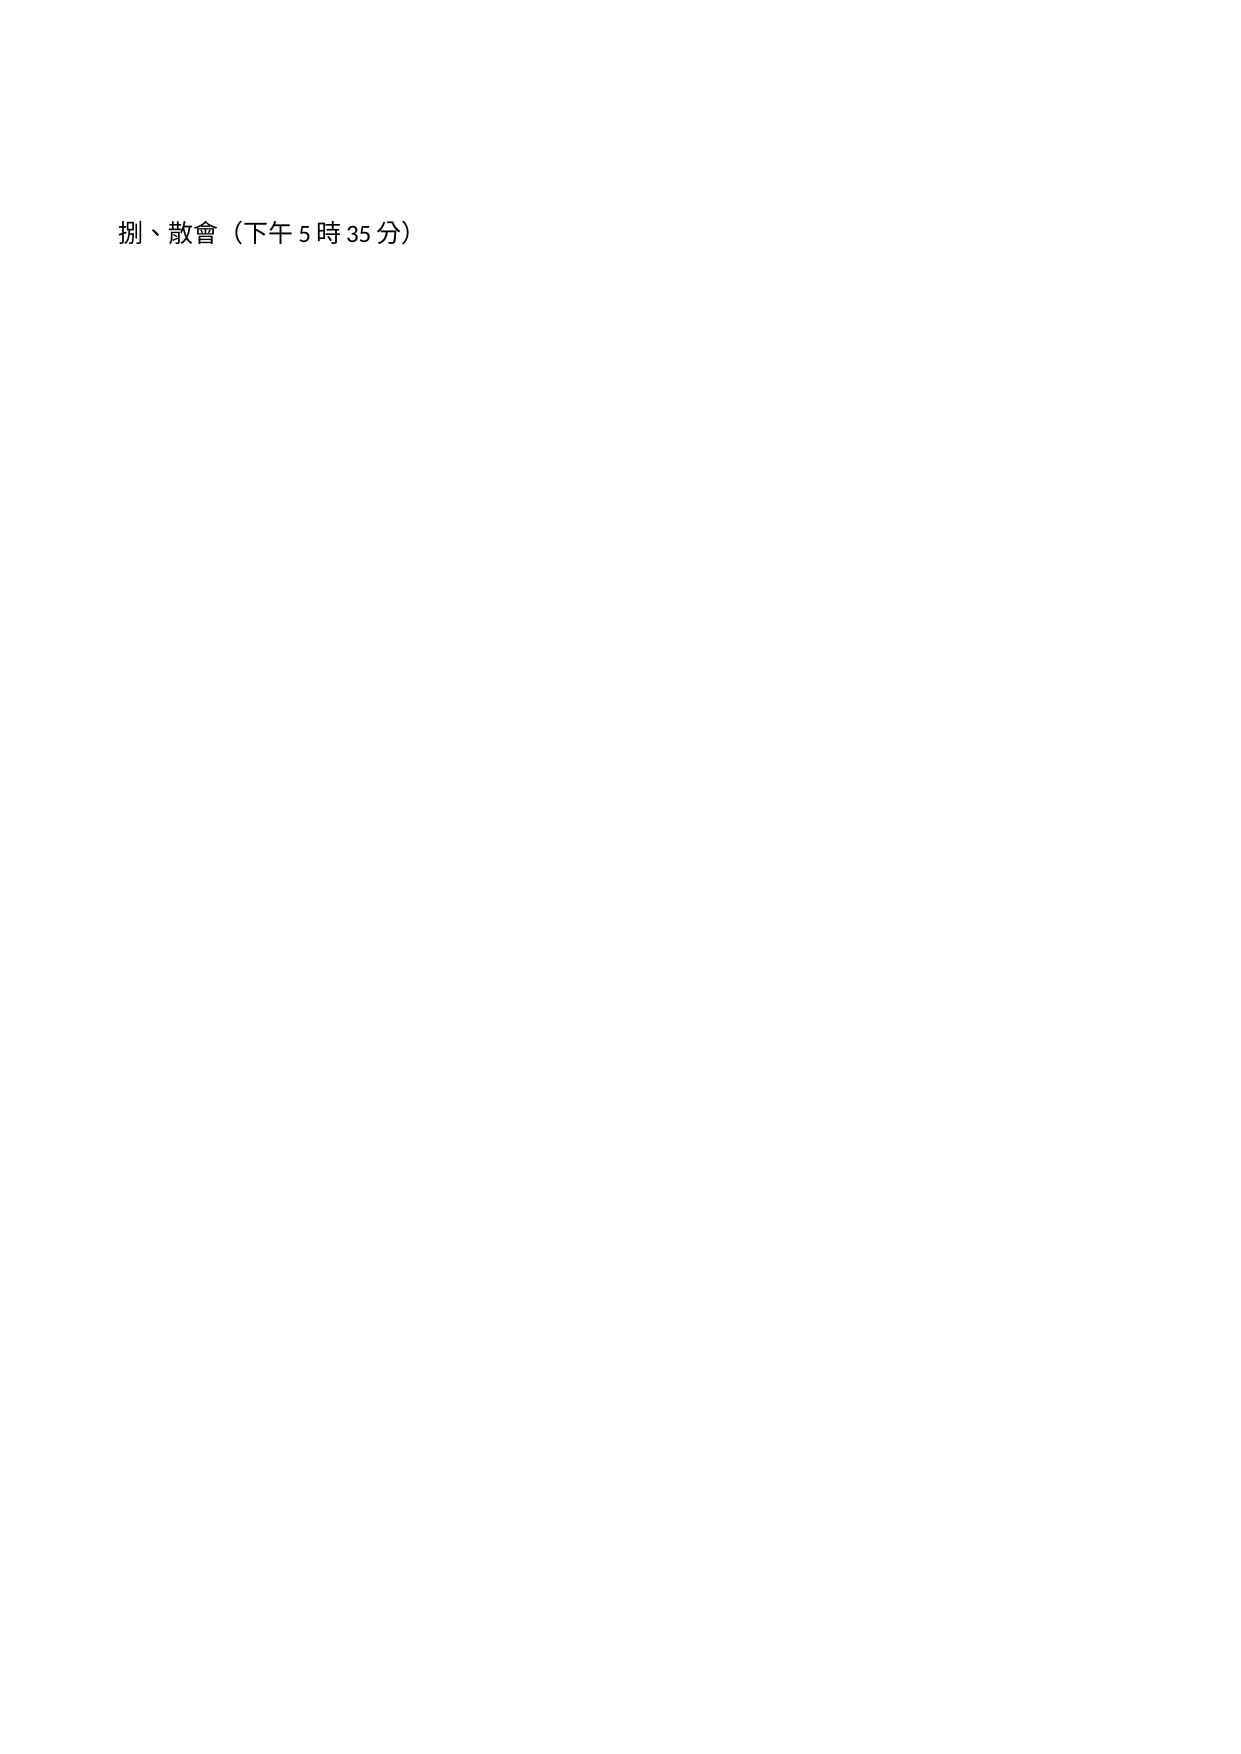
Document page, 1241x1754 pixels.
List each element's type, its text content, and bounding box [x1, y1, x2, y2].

text 捌、散會（下午5時35分） [118, 189, 1122, 252]
